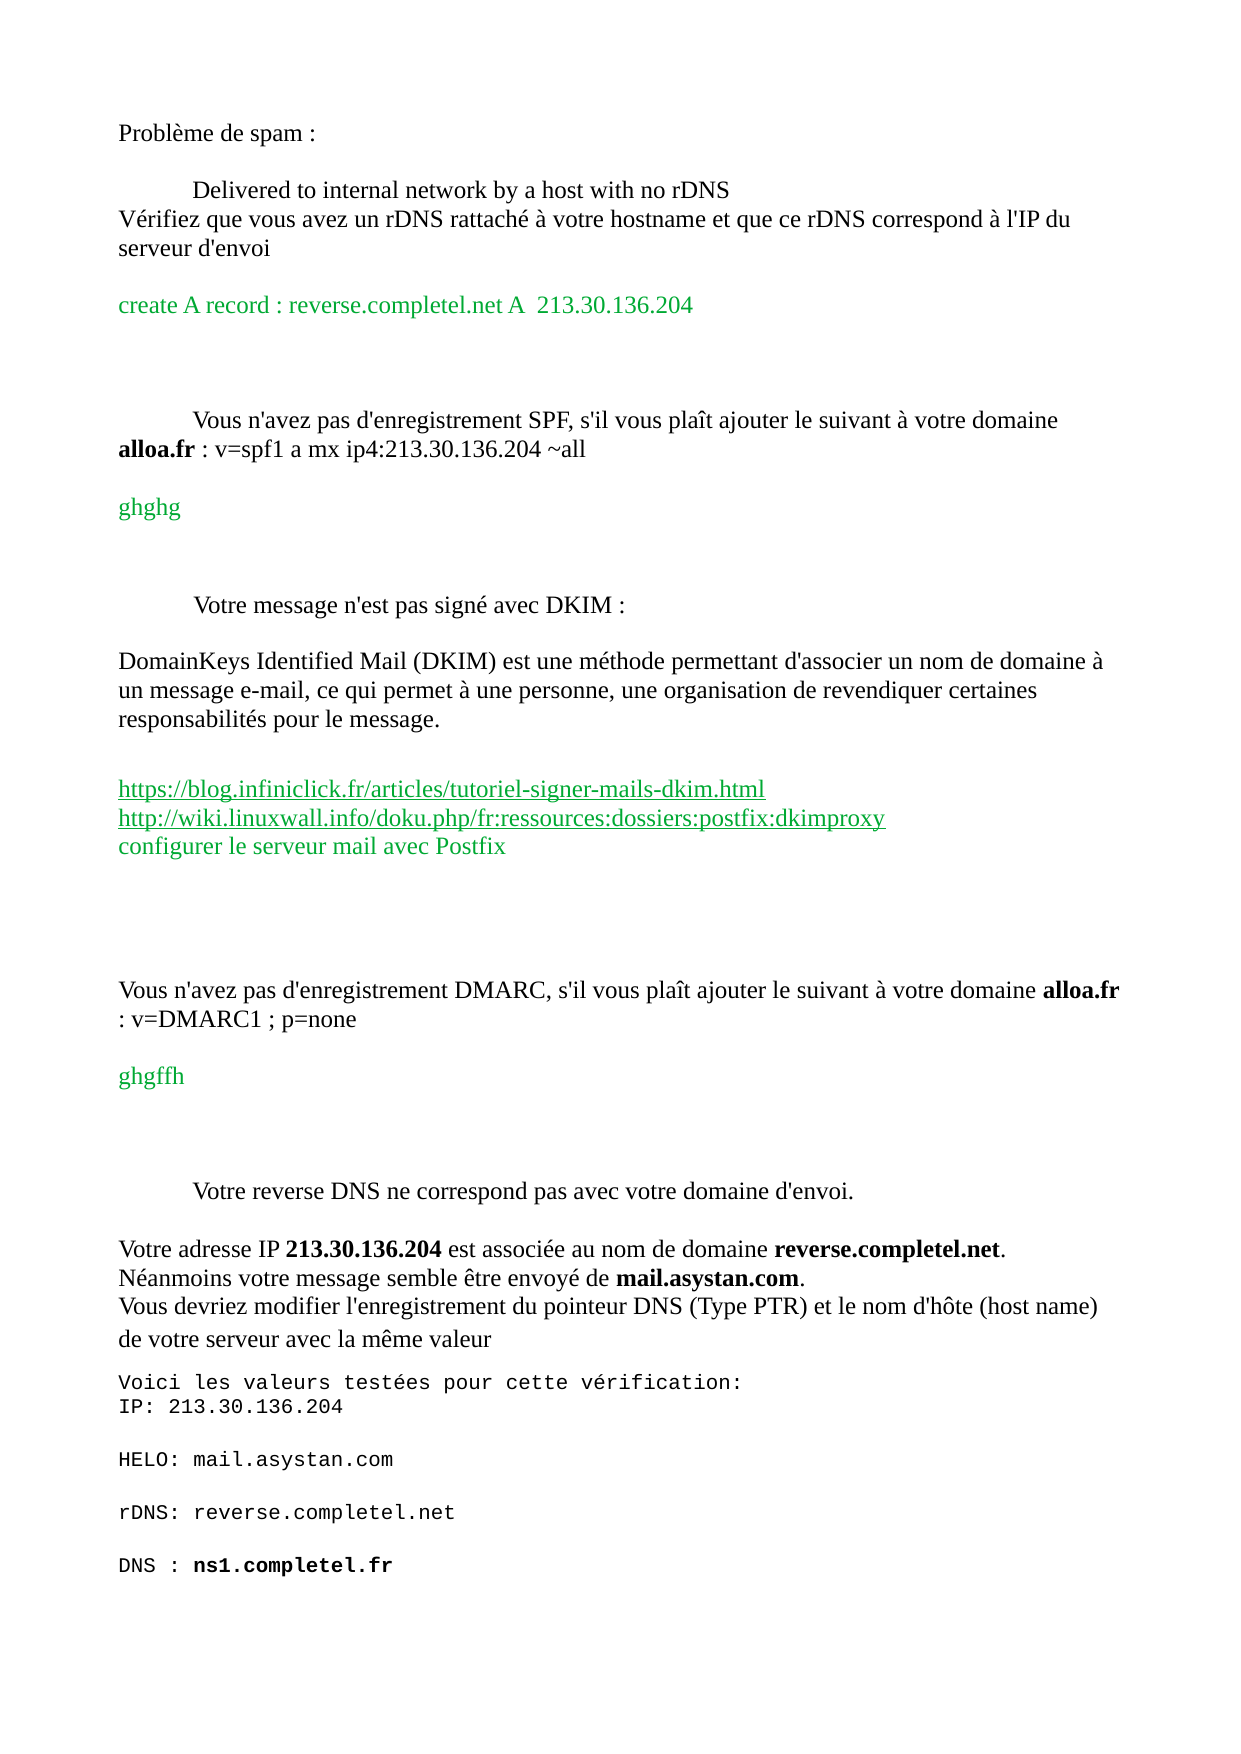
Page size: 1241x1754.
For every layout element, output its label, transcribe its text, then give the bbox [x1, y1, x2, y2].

text rDNS: reverse.completel.net [118, 1502, 1122, 1526]
text Vous n'avez pas d'enregistrement DMARC, s'il vous plaît ajouter le suivant à votre domaine alloa.fr : v=DMARC1 ; p=none [118, 975, 1122, 1033]
text Votre reverse DNS ne correspond pas avec votre domaine d'envoi. [118, 1176, 1122, 1205]
text ghgffh [118, 1061, 1122, 1090]
subtitle Votre message n'est pas signé avec DKIM : [193, 591, 1122, 619]
text configurer le serveur mail avec Postfix [118, 831, 1122, 860]
text Vous n'avez pas d'enregistrement SPF, s'il vous plaît ajouter le suivant à votre domaine alloa.fr : v=spf1 a mx ip4:213.30.136.204 ~all [118, 406, 1122, 463]
text Voici les valeurs testées pour cette vérification: [118, 1372, 1122, 1396]
text https://blog.infiniclick.fr/articles/tutoriel-signer-mails-dkim.html [118, 774, 1122, 803]
text create A record : reverse.completel.net A 213.30.136.204 [118, 291, 1122, 319]
text HELO: mail.asystan.com [118, 1449, 1122, 1472]
text Delivered to internal network by a host with no rDNS Vérifiez que vous avez un rDNS rattaché à votre hostname et que ce rDNS correspond à l'IP du serveur d'envoi [118, 176, 1122, 262]
text IP: 213.30.136.204 [118, 1396, 1122, 1419]
text Vous devriez modifier l'enregistrement du pointeur DNS (Type PTR) et le nom d'hôte (host name) de votre serveur avec la même valeur [118, 1291, 1122, 1353]
text http://wiki.linuxwall.info/doku.php/fr:ressources:dossiers:postfix:dkimproxy [118, 803, 1122, 831]
subtitle DomainKeys Identified Mail (DKIM) est une méthode permettant d'associer un nom de domaine à un message e-mail, ce qui permet à une personne, une organisation de revendiquer certaines responsabilités pour le message. [118, 646, 1122, 733]
text ghghg [118, 492, 1122, 521]
text Votre adresse IP 213.30.136.204 est associée au nom de domaine reverse.completel.net. Néanmoins votre message semble être envoyé de mail.asystan.com. [118, 1234, 1122, 1291]
text Problème de spam : [118, 118, 1122, 147]
text DNS : ns1.completel.fr [118, 1555, 1122, 1579]
